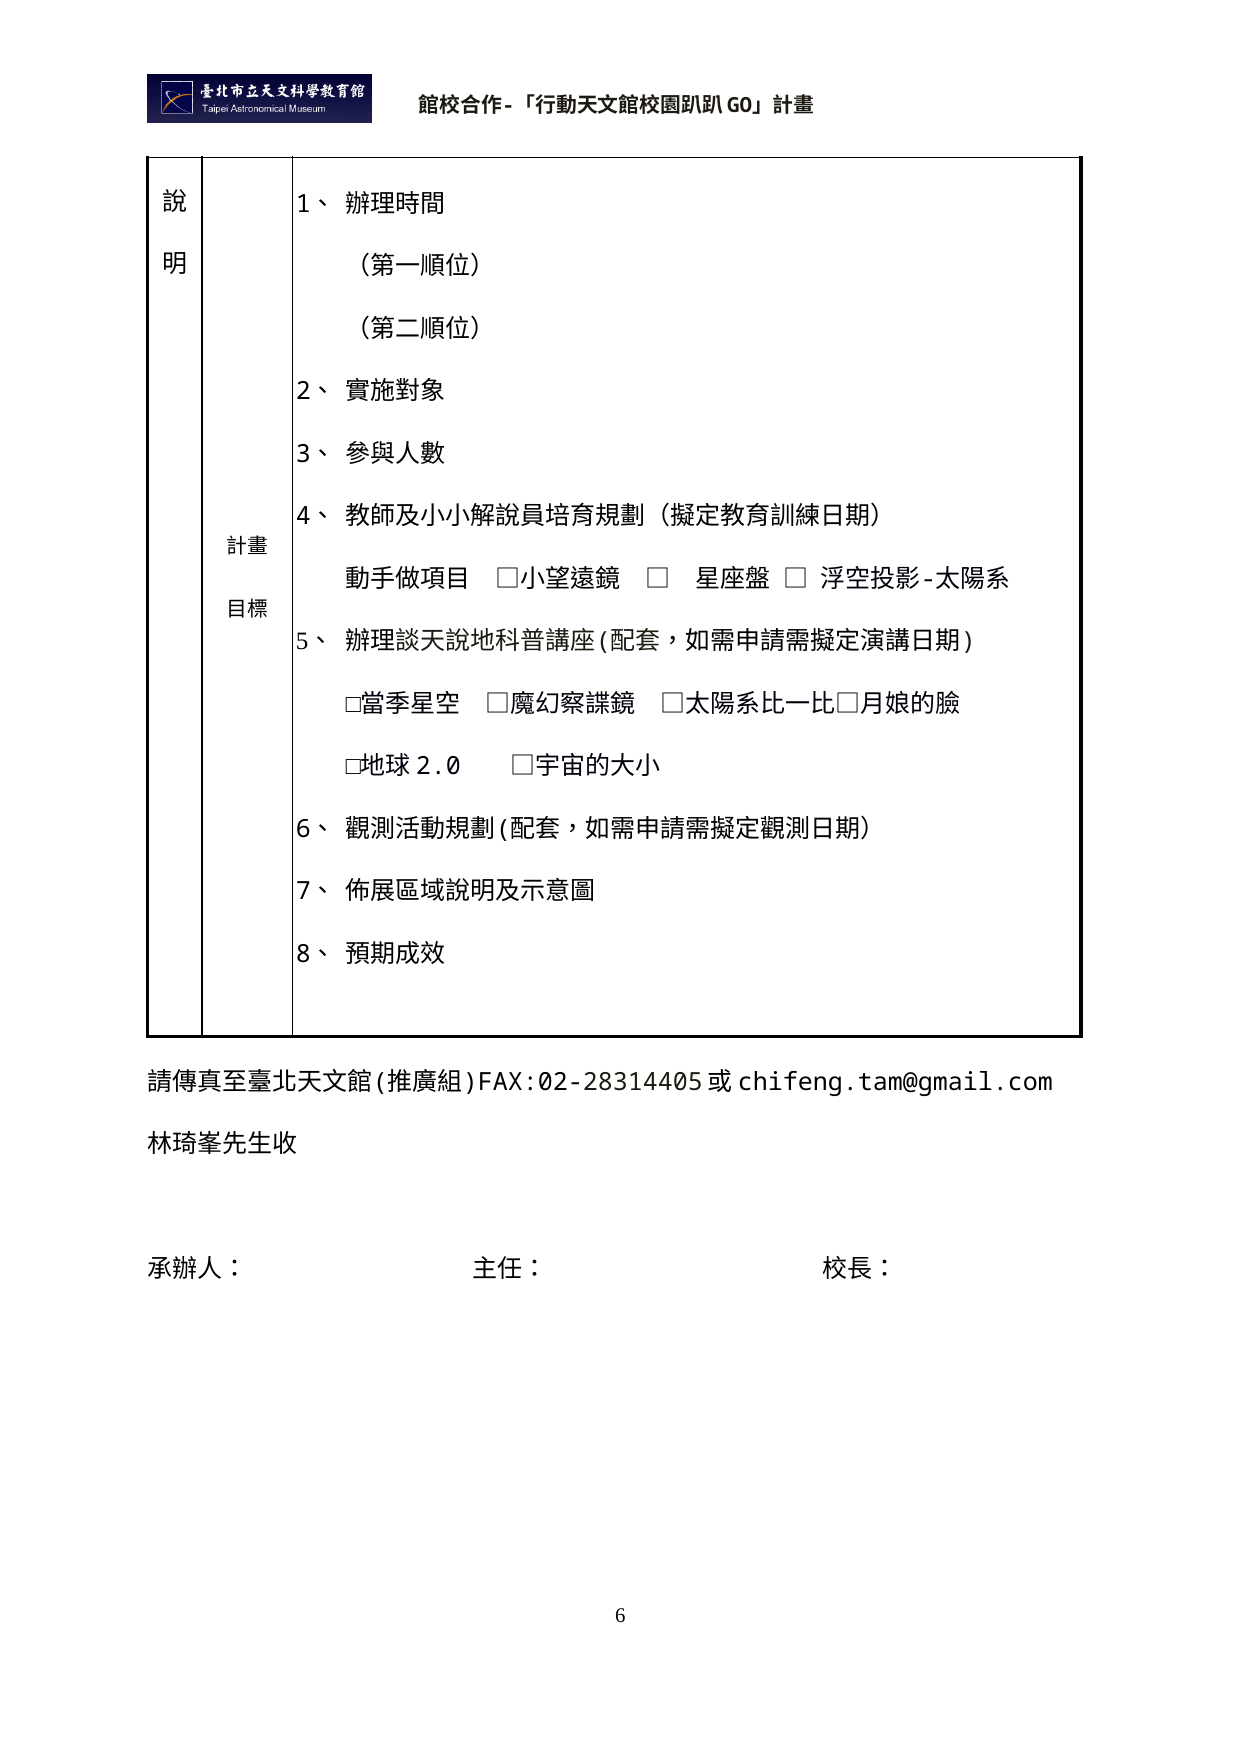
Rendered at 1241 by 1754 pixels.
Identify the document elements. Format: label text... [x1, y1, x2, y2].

table_cell 辦理時間 （第一順位） （第二順位） 實施對象 參與人數 教師及小小解說員培育規劃（擬定教育訓練日期） 動手做項目 □小望遠鏡 □ 星座盤 □ 浮空投影-太陽系 辦理談天說地科普講座(配套，如需申請需擬定演講日期) □當季星空 □魔幻察諜鏡 □太陽系比一比□月娘的臉 □地球2.0 □宇宙的大小 觀測活動規劃(配套，如需申請需擬定觀測日期） 佈展區域說明及示意圖 預期成效 [293, 158, 1079, 1034]
text 林琦峯先生收 [148, 1100, 1092, 1163]
text 承辦人： 主任： 校長： [148, 1225, 1092, 1288]
table_cell 計畫 目標 [203, 158, 292, 1034]
table_cell 說明 [149, 158, 201, 1034]
text 請傳真至臺北天文館(推廣組)FAX:02-28314405或chifeng.tam@gmail.com [148, 1038, 1092, 1100]
